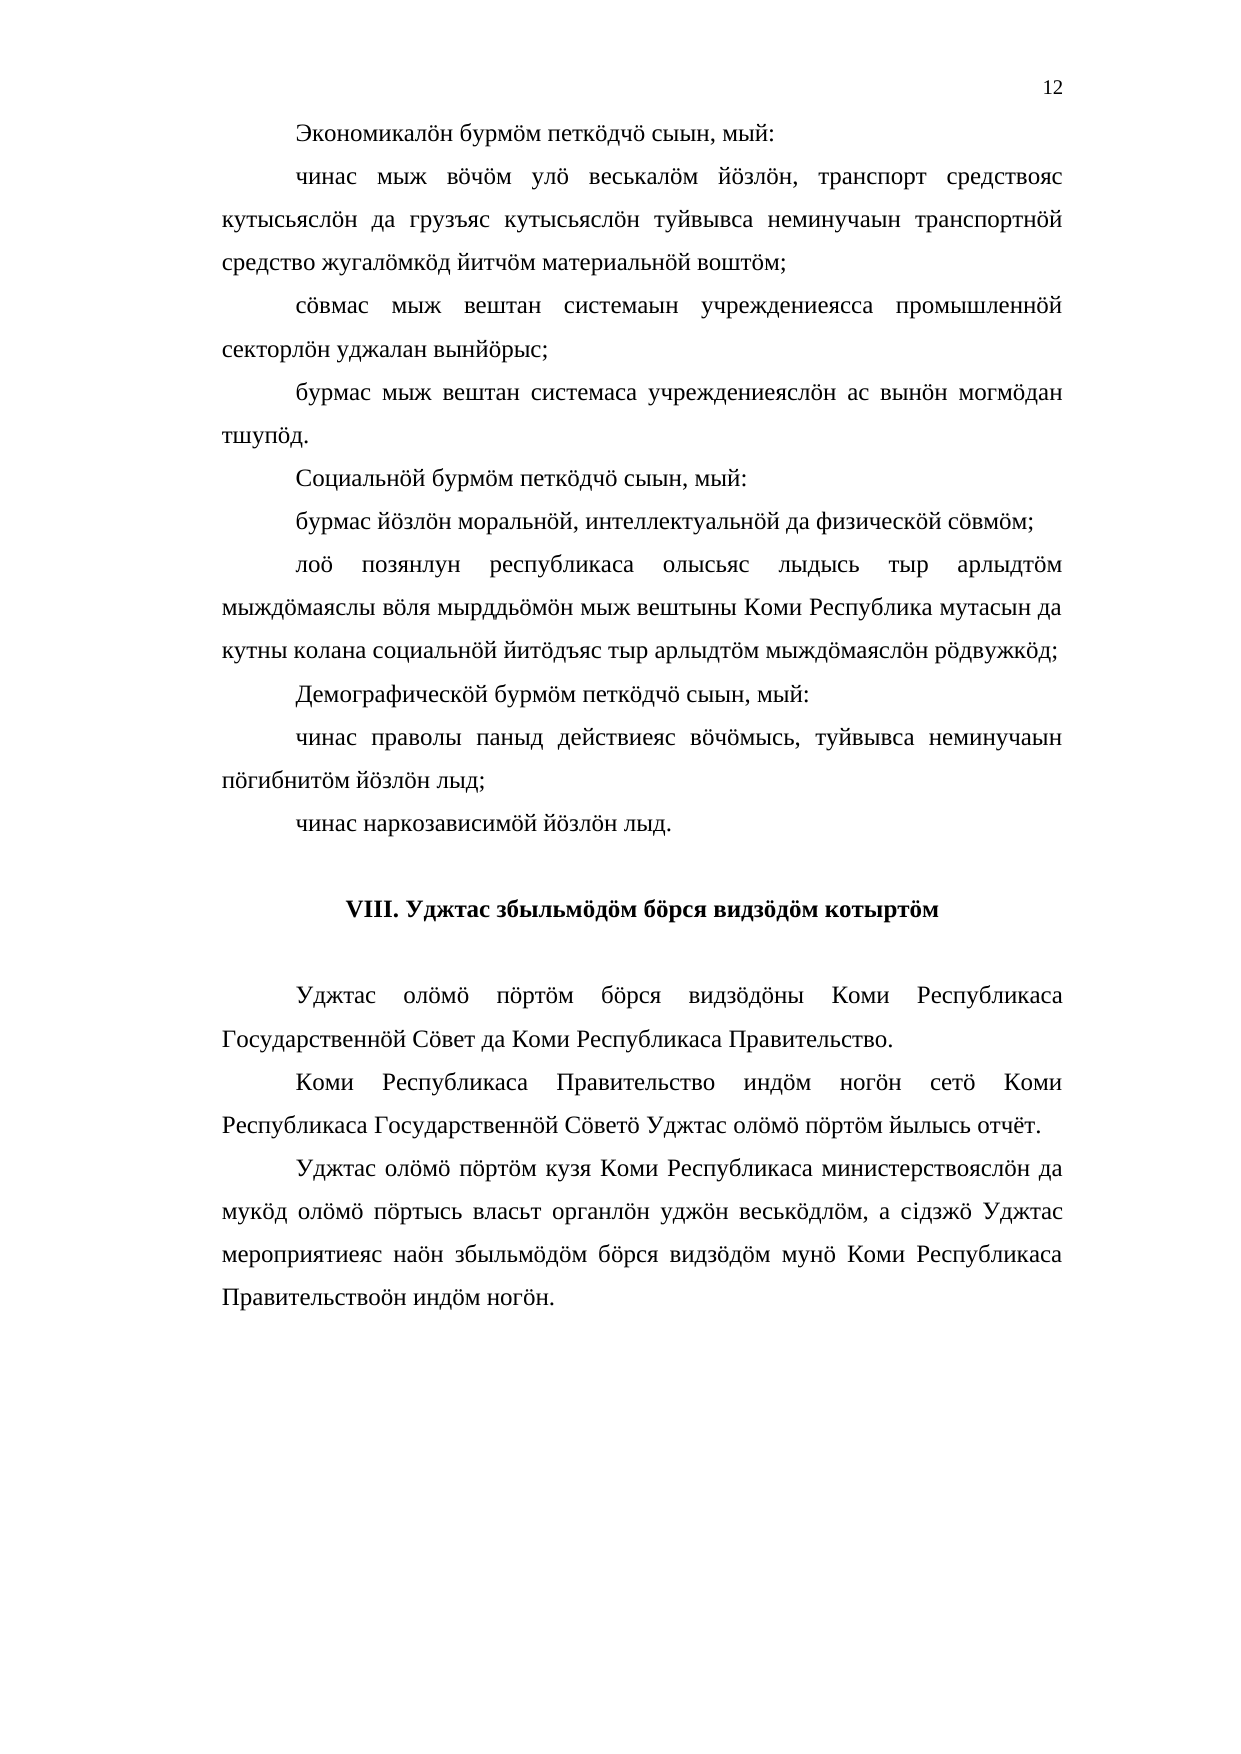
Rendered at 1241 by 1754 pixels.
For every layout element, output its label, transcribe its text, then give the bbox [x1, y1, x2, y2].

text VIII. Уджтас збыльмöдöм бöрся видзöдöм котыртöм [222, 894, 1063, 923]
text сöвмас мыж вештан системаын учреждениеясса промышленнöй секторлöн уджалан вынйöрыс; [222, 291, 1063, 362]
text Социальнöй бурмöм петкöдчö сыын, мый: [222, 463, 1063, 492]
text Уджтас олöмö пöртöм бöрся видзöдöны Коми Республикаса Государственнöй Сöвет да Коми Республикаса Правительство. [222, 981, 1063, 1052]
text Уджтас олöмö пöртöм кузя Коми Республикаса министерствояслöн да мукöд олöмö пöртысь власьт органлöн уджöн веськöдлöм, а сiдзжö Уджтас мероприятиеяс наöн збыльмöдöм бöрся видзöдöм мунö Коми Республикаса Правительствоöн индöм ногöн. [222, 1153, 1063, 1311]
text бурмас йöзлöн моральнöй, интеллектуальнöй да физическöй сöвмöм; [222, 506, 1063, 535]
text лоö позянлун республикаса олысьяс лыдысь тыр арлыдтöм мыждöмаяслы вöля мырддьöмöн мыж вештыны Коми Республика мутасын да кутны колана социальнöй йитöдъяс тыр арлыдтöм мыждöмаяслöн рöдвужкöд; [222, 549, 1063, 664]
text чинас наркозависимöй йöзлöн лыд. [222, 808, 1063, 837]
text чинас мыж вöчöм улö веськалöм йöзлöн, транспорт средствояс кутысьяслöн да грузъяс кутысьяслöн туйвывса неминучаын транспортнöй средство жугалöмкöд йитчöм материальнöй воштöм; [222, 161, 1063, 276]
text Демографическöй бурмöм петкöдчö сыын, мый: [222, 679, 1063, 707]
text бурмас мыж вештан системаса учреждениеяслöн ас вынöн могмöдан тшупöд. [222, 377, 1063, 449]
text чинас праволы паныд действиеяс вöчöмысь, туйвывса неминучаын пöгибнитöм йöзлöн лыд; [222, 722, 1063, 794]
text Экономикалöн бурмöм петкöдчö сыын, мый: [222, 118, 1063, 147]
text Коми Республикаса Правительство индöм ногöн сетö Коми Республикаса Государственнöй Сöветö Уджтас олöмö пöртöм йылысь отчёт. [222, 1067, 1063, 1139]
